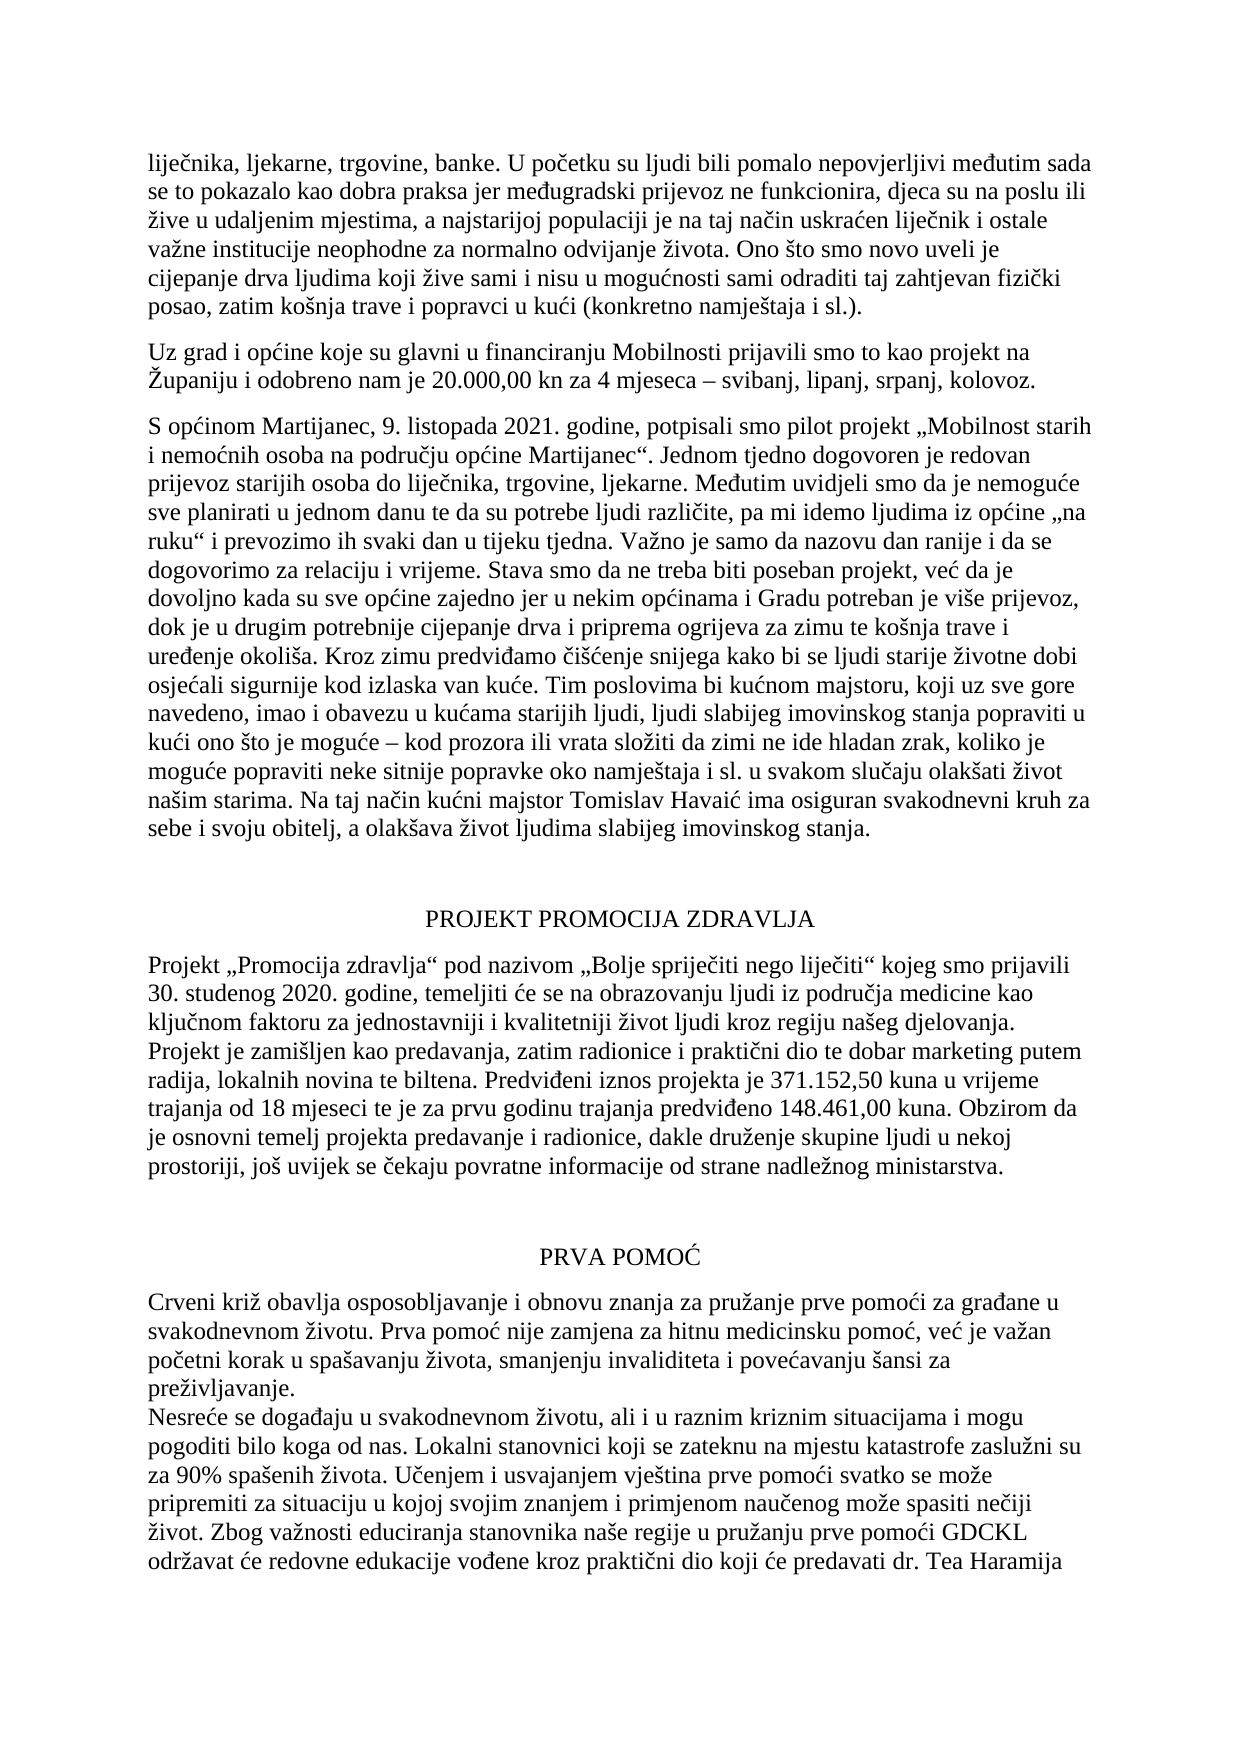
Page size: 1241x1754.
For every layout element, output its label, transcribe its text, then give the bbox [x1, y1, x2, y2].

text S općinom Martijanec, 9. listopada 2021. godine, potpisali smo pilot projekt „Mobilnost starih i nemoćnih osoba na području općine Martijanec“. Jednom tjedno dogovoren je redovan prijevoz starijih osoba do liječnika, trgovine, ljekarne. Međutim uvidjeli smo da je nemoguće sve planirati u jednom danu te da su potrebe ljudi različite, pa mi idemo ljudima iz općine „na ruku“ i prevozimo ih svaki dan u tijeku tjedna. Važno je samo da nazovu dan ranije i da se dogovorimo za relaciju i vrijeme. Stava smo da ne treba biti poseban projekt, već da je dovoljno kada su sve općine zajedno jer u nekim općinama i Gradu potreban je više prijevoz, dok je u drugim potrebnije cijepanje drva i priprema ogrijeva za zimu te košnja trave i uređenje okoliša. Kroz zimu predviđamo čišćenje snijega kako bi se ljudi starije životne dobi osjećali sigurnije kod izlaska van kuće. Tim poslovima bi kućnom majstoru, koji uz sve gore navedeno, imao i obavezu u kućama starijih ljudi, ljudi slabijeg imovinskog stanja popraviti u kući ono što je moguće – kod prozora ili vrata složiti da zimi ne ide hladan zrak, koliko je moguće popraviti neke sitnije popravke oko namještaja i sl. u svakom slučaju olakšati život našim starima. Na taj način kućni majstor Tomislav Havaić ima osiguran svakodnevni kruh za sebe i svoju obitelj, a olakšava život ljudima slabijeg imovinskog stanja. [148, 411, 1093, 842]
text PROJEKT PROMOCIJA ZDRAVLJA [148, 904, 1093, 933]
text PRVA POMOĆ [148, 1242, 1093, 1271]
text Uz grad i općine koje su glavni u financiranju Mobilnosti prijavili smo to kao projekt na Županiju i odobreno nam je 20.000,00 kn za 4 mjeseca – svibanj, lipanj, srpanj, kolovoz. [148, 337, 1093, 394]
text Crveni križ obavlja osposobljavanje i obnovu znanja za pružanje prve pomoći za građane u svakodnevnom životu. Prva pomoć nije zamjena za hitnu medicinsku pomoć, već je važan početni korak u spašavanju života, smanjenju invaliditeta i povećavanju šansi za preživljavanje. [148, 1287, 1093, 1402]
text Nesreće se događaju u svakodnevnom životu, ali i u raznim kriznim situacijama i mogu pogoditi bilo koga od nas. Lokalni stanovnici koji se zateknu na mjestu katastrofe zaslužni su za 90% spašenih života. Učenjem i usvajanjem vještina prve pomoći svatko se može pripremiti za situaciju u kojoj svojim znanjem i primjenom naučenog može spasiti nečiji život. Zbog važnosti educiranja stanovnika naše regije u pružanju prve pomoći GDCKL održavat će redovne edukacije vođene kroz praktični dio koji će predavati dr. Tea Haramija [148, 1402, 1093, 1575]
text Projekt „Promocija zdravlja“ pod nazivom „Bolje spriječiti nego liječiti“ kojeg smo prijavili 30. studenog 2020. godine, temeljiti će se na obrazovanju ljudi iz područja medicine kao ključnom faktoru za jednostavniji i kvalitetniji život ljudi kroz regiju našeg djelovanja. Projekt je zamišljen kao predavanja, zatim radionice i praktični dio te dobar marketing putem radija, lokalnih novina te biltena. Predviđeni iznos projekta je 371.152,50 kuna u vrijeme trajanja od 18 mjeseci te je za prvu godinu trajanja predviđeno 148.461,00 kuna. Obzirom da je osnovni temelj projekta predavanje i radionice, dakle druženje skupine ljudi u nekoj prostoriji, još uvijek se čekaju povratne informacije od strane nadležnog ministarstva. [148, 950, 1093, 1180]
text liječnika, ljekarne, trgovine, banke. U početku su ljudi bili pomalo nepovjerljivi međutim sada se to pokazalo kao dobra praksa jer međugradski prijevoz ne funkcionira, djeca su na poslu ili žive u udaljenim mjestima, a najstarijoj populaciji je na taj način uskraćen liječnik i ostale važne institucije neophodne za normalno odvijanje života. Ono što smo novo uveli je cijepanje drva ljudima koji žive sami i nisu u mogućnosti sami odraditi taj zahtjevan fizički posao, zatim košnja trave i popravci u kući (konkretno namještaja i sl.). [148, 148, 1093, 320]
